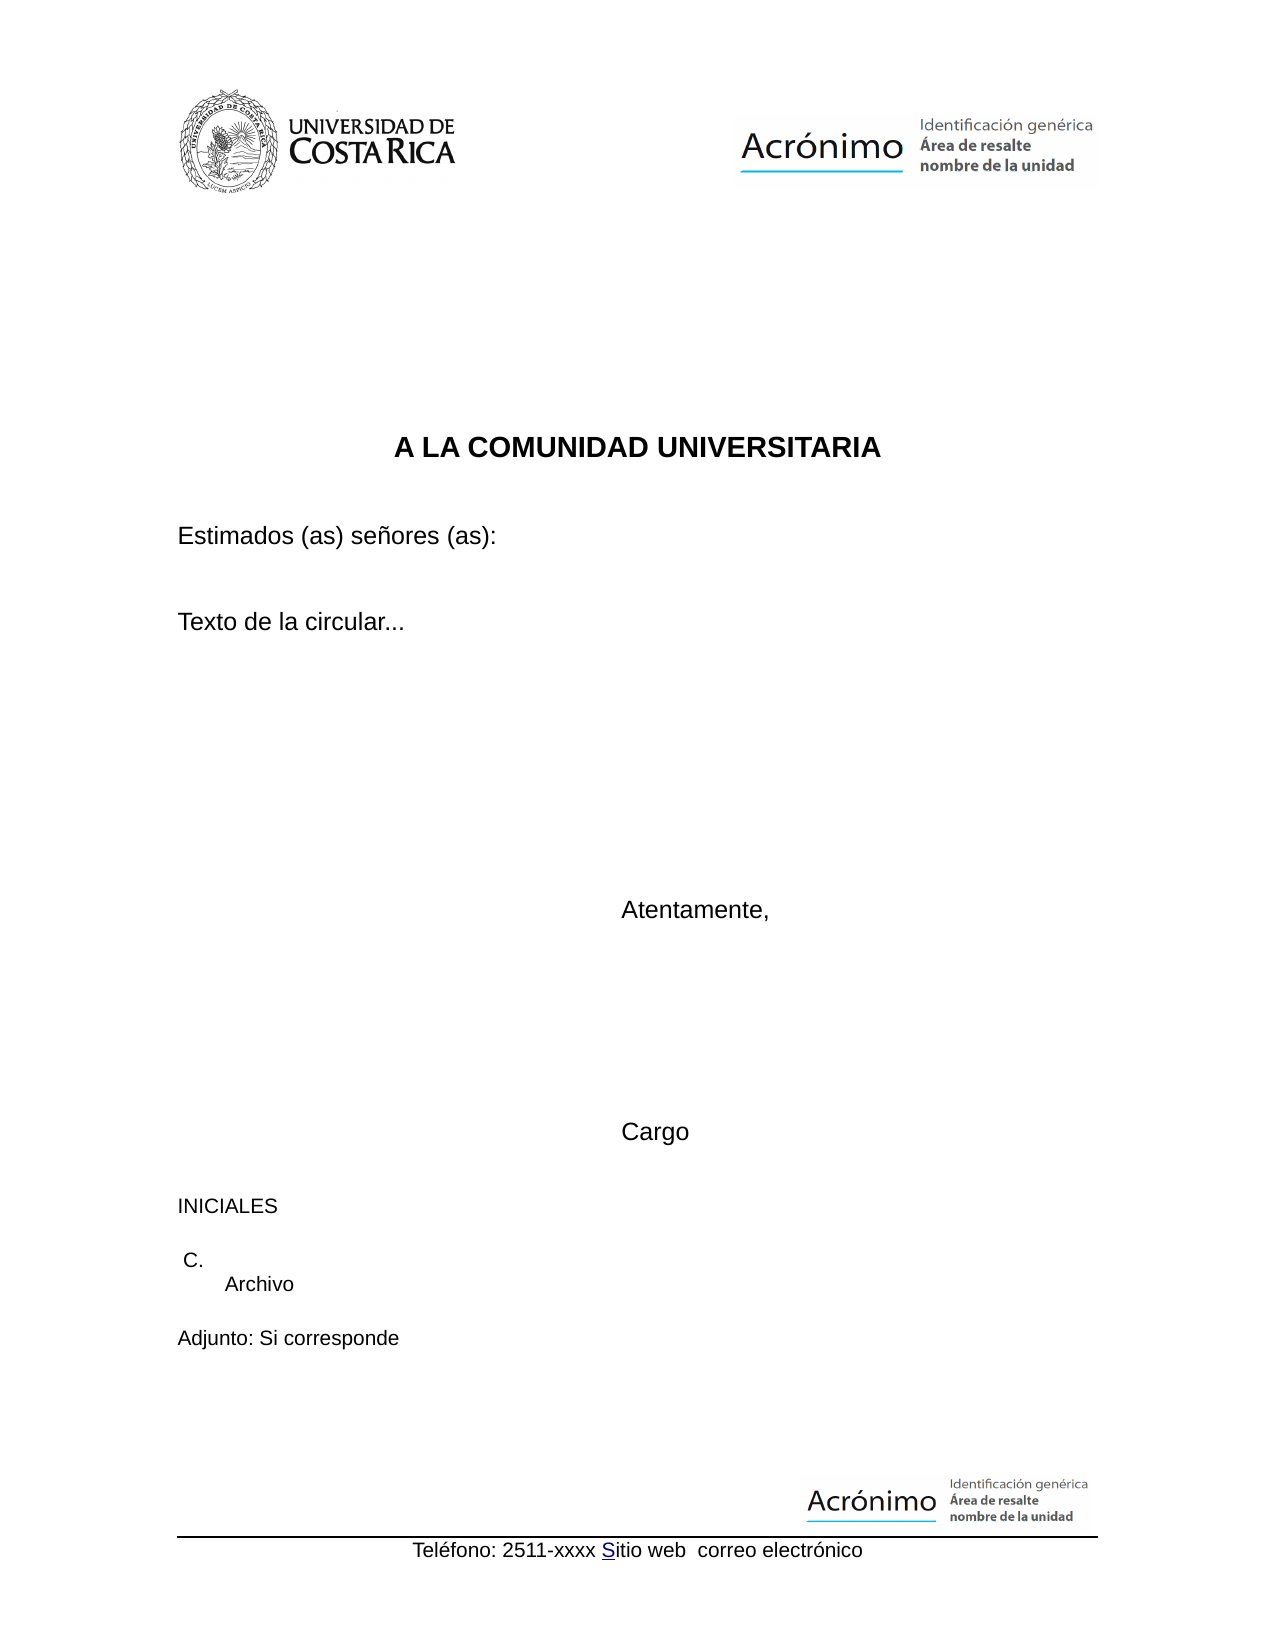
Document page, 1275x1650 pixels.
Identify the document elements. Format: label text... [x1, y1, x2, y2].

text <Fecha> [177, 313, 1098, 341]
picture [731, 115, 1098, 186]
text Texto de la circular... [177, 607, 1098, 636]
text <MARCA_FIRMA_DIGITAL> [177, 1056, 1098, 1084]
text Estimados (as) señores (as): [177, 521, 1098, 550]
picture [799, 1476, 1092, 1533]
text <remitente> [177, 1089, 1098, 1117]
text INICIALES [177, 1194, 1098, 1218]
text Atentamente, [177, 895, 1098, 923]
table_header <Copia> Archivo [219, 1242, 1098, 1301]
table_header C. [177, 1242, 219, 1301]
text Cargo [177, 1117, 1098, 1146]
text <CIRCULAR> [177, 341, 1098, 375]
text Adjunto: Si corresponde [177, 1325, 1098, 1349]
text A LA COMUNIDAD UNIVERSITARIA [177, 430, 1098, 463]
picture [177, 87, 460, 197]
